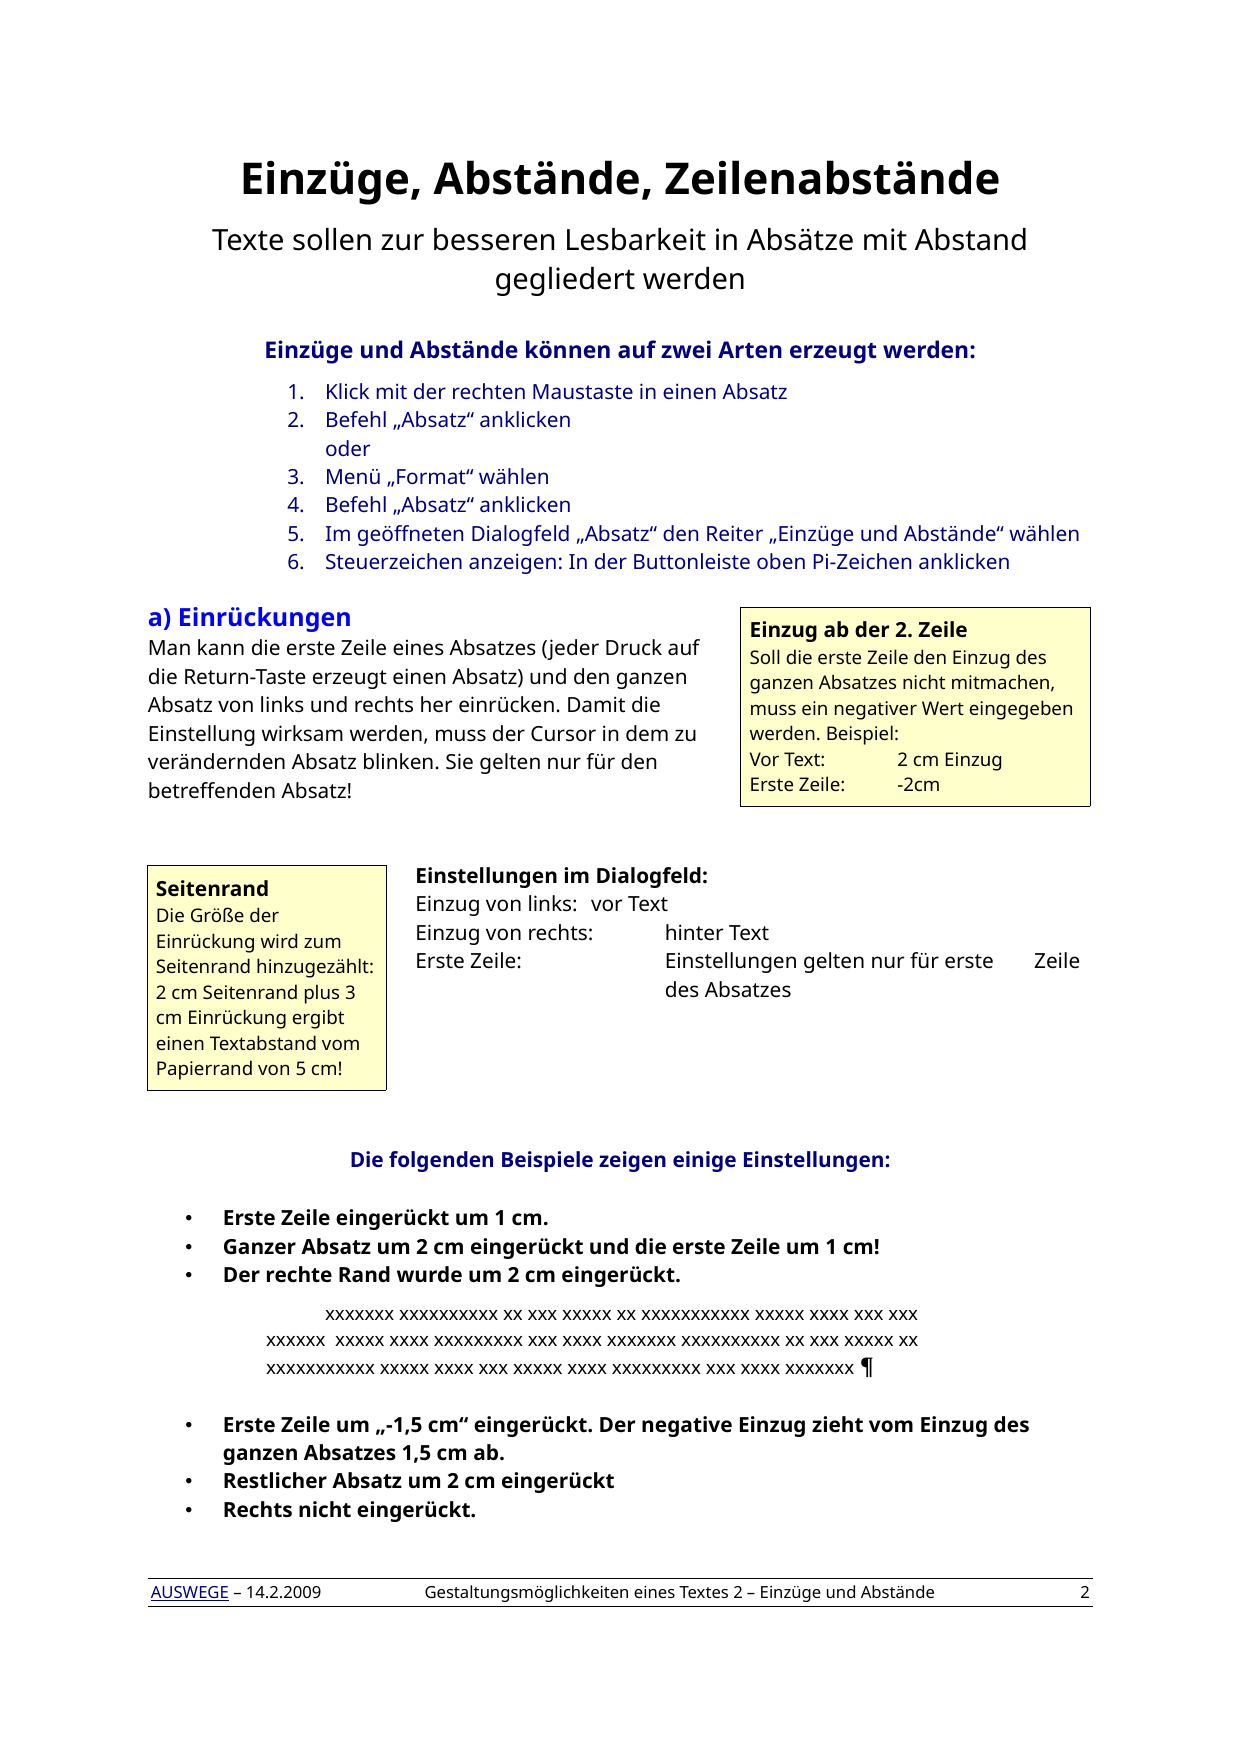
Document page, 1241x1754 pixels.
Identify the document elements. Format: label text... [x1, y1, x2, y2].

list Befehl „Absatz“ anklicken [287, 491, 1093, 519]
list Menü „Format“ wählen [287, 462, 1093, 491]
list Erste Zeile eingerückt um 1 cm. [185, 1203, 1093, 1232]
text Erste Zeile: -2cm [749, 772, 1081, 797]
text Einzug von links: vor Text [387, 889, 1093, 918]
text Einzüge und Abstände können auf zwei Arten erzeugt werden: [148, 334, 1093, 365]
text Die Größe der Einrückung wird zum Seitenrand hinzugezählt: [156, 903, 377, 979]
text Einzug ab der 2. Zeile [749, 616, 1081, 644]
text Einstellungen im Dialogfeld: [148, 861, 1093, 889]
list Restlicher Absatz um 2 cm eingerückt [185, 1467, 1093, 1495]
text Man kann die erste Zeile eines Absatzes (jeder Druck auf die Return-Taste erzeugt einen Absatz) und den ganzen Absatz von links und rechts her einrücken. Damit die Einstellung wirksam werden, muss der Cursor in dem zu verändernden Absatz blinken. Sie gelten nur für den betreffenden Absatz! [148, 633, 740, 804]
text xxxxxxx xxxxxxxxxx xx xxx xxxxx xx xxxxxxxxxxx xxxxx xxxx xxx xxx xxxxxx xxxxx xxxx xxxxxxxxx xxx xxxx xxxxxxx xxxxxxxxxx xx xxx xxxxx xx xxxxxxxxxxx xxxxx xxxx xxx xxxxx xxxx xxxxxxxxx xxx xxxx xxxxxxx ¶ [266, 1300, 974, 1380]
text a) Einrückungen [148, 599, 1093, 633]
list Steuerzeichen anzeigen: In der Buttonleiste oben Pi-Zeichen anklicken [287, 547, 1093, 576]
text Seitenrand [156, 874, 377, 903]
text 2 cm Seitenrand plus 3 cm Einrückung ergibt einen Textabstand vom Papierrand von 5 cm! [156, 979, 377, 1081]
text Vor Text: 2 cm Einzug [749, 746, 1081, 772]
list Ganzer Absatz um 2 cm eingerückt und die erste Zeile um 1 cm! [185, 1232, 1093, 1260]
list Befehl „Absatz“ anklicken oder [287, 405, 1093, 462]
text Einzug von rechts: hinter Text [387, 918, 1093, 946]
list Rechts nicht eingerückt. [185, 1495, 1093, 1523]
list Klick mit der rechten Maustaste in einen Absatz [287, 377, 1093, 405]
list Erste Zeile um „-1,5 cm“ eingerückt. Der negative Einzug zieht vom Einzug des ganzen Absatzes 1,5 cm ab. [185, 1410, 1093, 1467]
text Erste Zeile: Einstellungen gelten nur für erste Zeile des Absatzes [387, 946, 1093, 1003]
text Die folgenden Beispiele zeigen einige Einstellungen: [148, 1145, 1093, 1174]
list Der rechte Rand wurde um 2 cm eingerückt. [185, 1260, 1093, 1289]
list Im geöffneten Dialogfeld „Absatz“ den Reiter „Einzüge und Abstände“ wählen [287, 519, 1093, 547]
text Soll die erste Zeile den Einzug des ganzen Absatzes nicht mitmachen, muss ein negativer Wert eingegeben werden. Beispiel: [749, 644, 1081, 746]
text Texte sollen zur besseren Lesbarkeit in Absätze mit Abstand gegliedert werden [148, 219, 1093, 298]
text Einzüge, Abstände, Zeilenabstände [148, 148, 1093, 207]
